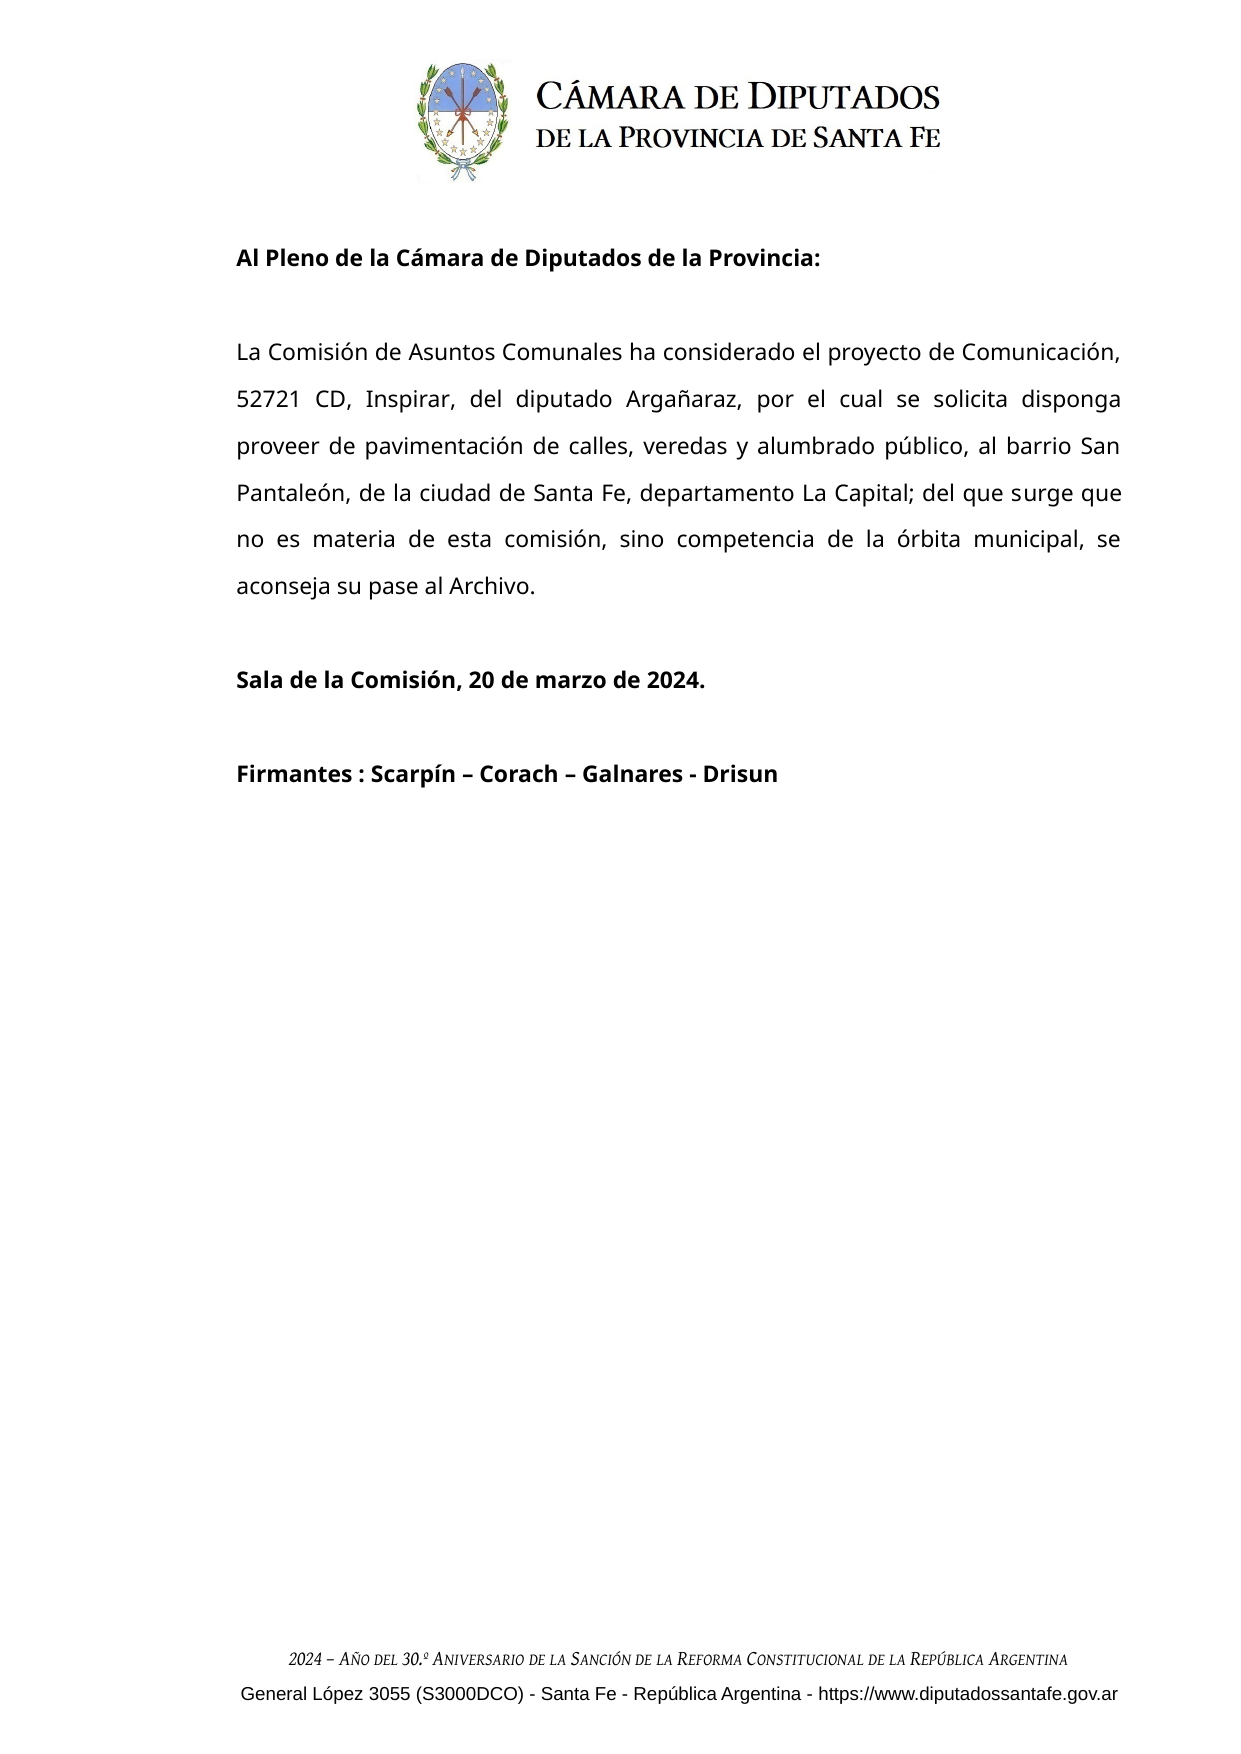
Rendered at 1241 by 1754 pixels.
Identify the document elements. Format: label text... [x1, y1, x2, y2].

text La Comisión de Asuntos Comunales ha considerado el proyecto de Comunicación, 52721 CD, Inspirar, del diputado Argañaraz, por el cual se solicita disponga proveer de pavimentación de calles, veredas y alumbrado público, al barrio San Pantaleón, de la ciudad de Santa Fe, departamento La Capital; del que surge que no es materia de esta comisión, sino competencia de la órbita municipal, se aconseja su pase al Archivo. [236, 336, 1122, 602]
picture [413, 59, 945, 183]
text Al Pleno de la Cámara de Diputados de la Provincia: [236, 242, 1122, 273]
text Sala de la Comisión, 20 de marzo de 2024. [236, 664, 1122, 695]
text Firmantes : Scarpín – Corach – Galnares - Drisun [236, 758, 1122, 789]
